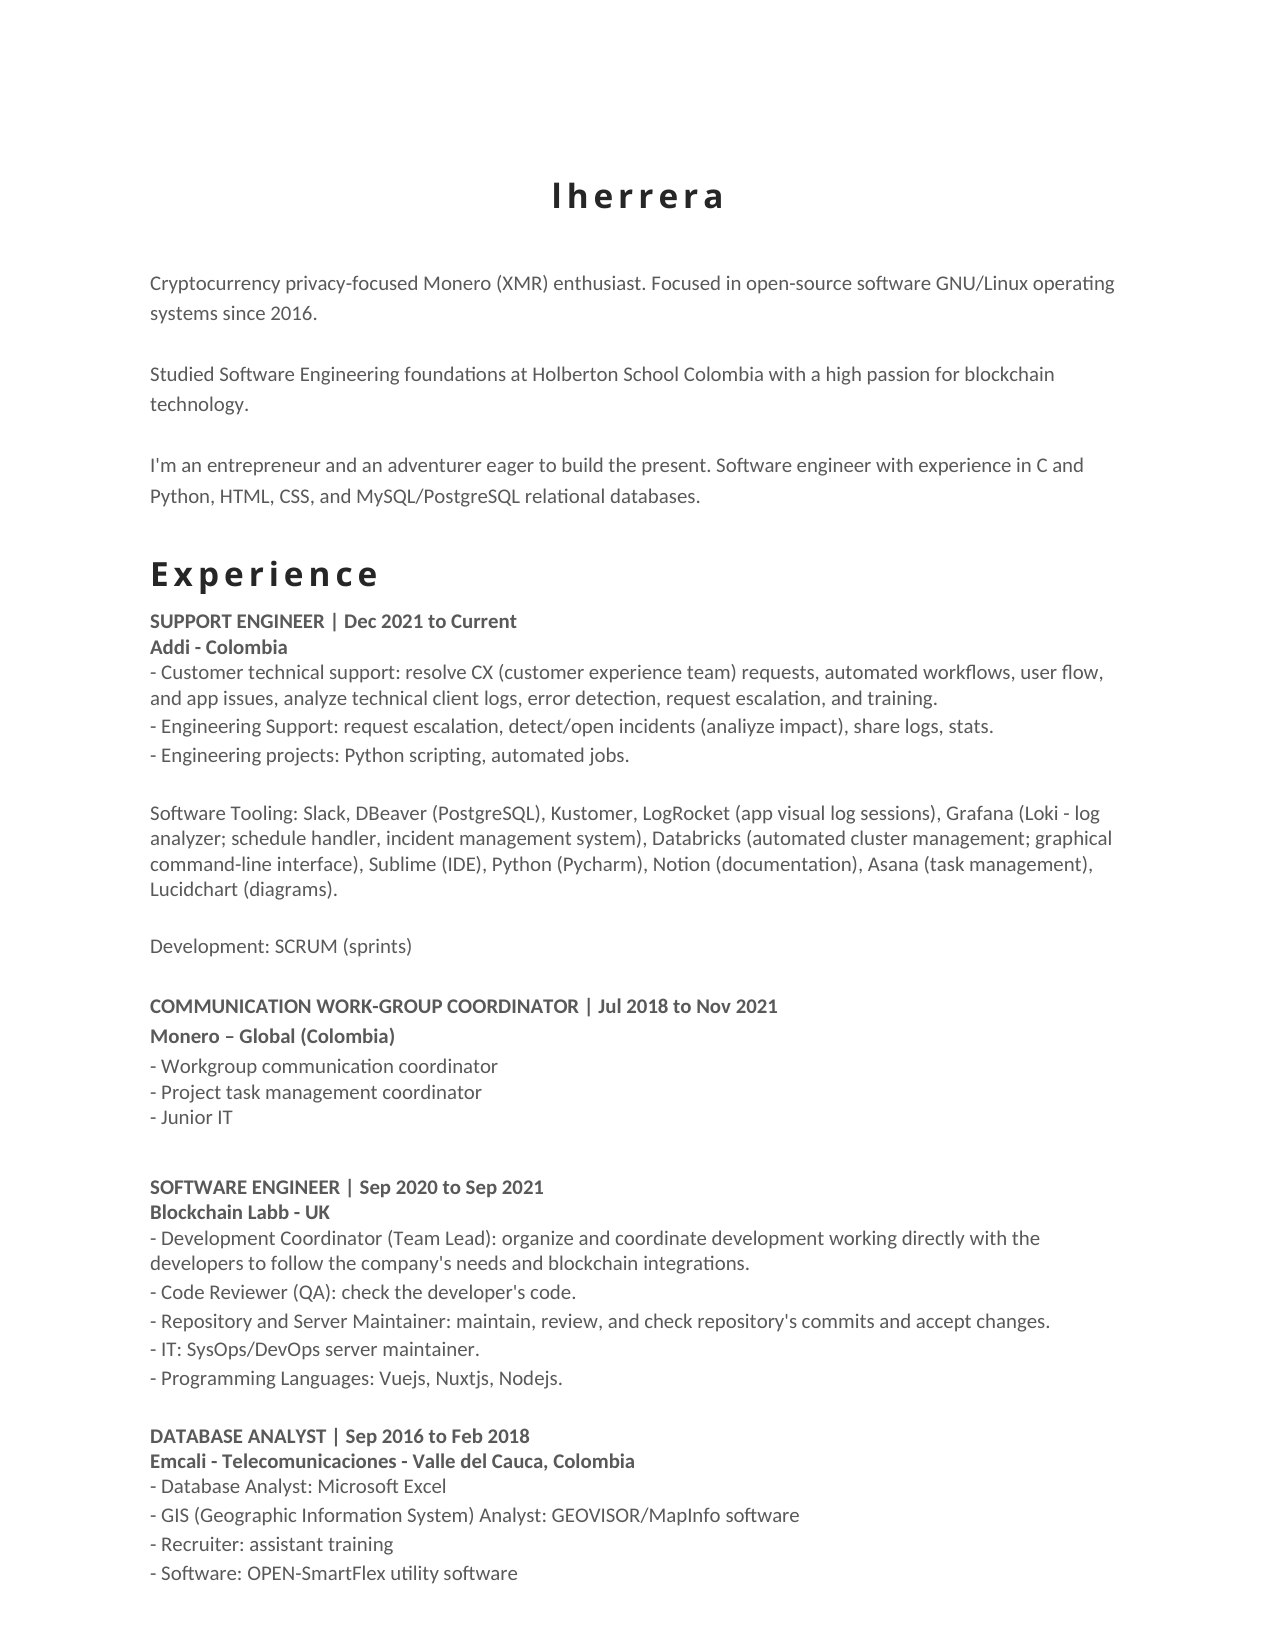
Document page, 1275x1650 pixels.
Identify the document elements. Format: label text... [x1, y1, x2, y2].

subtitle COMMUNICATION WORK-GROUP COORDINATOR | Jul 2018 to Nov 2021 [150, 993, 1125, 1018]
text I'm an entrepreneur and an adventurer eager to build the present. Software engineer with experience in C and Python, HTML, CSS, and MySQL/PostgreSQL relational databases. [150, 452, 1125, 508]
text - Code Reviewer (QA): check the developer's code. [150, 1279, 1125, 1304]
text - Recruiter: assistant training [150, 1531, 1125, 1557]
text Studied Software Engineering foundations at Holberton School Colombia with a high passion for blockchain technology. [150, 361, 1125, 417]
subtitle Addi - Colombia [150, 634, 1125, 659]
text Development: SCRUM (sprints) [150, 934, 1125, 959]
text - Development Coordinator (Team Lead): organize and coordinate development working directly with the developers to follow the company's needs and blockchain integrations. [150, 1225, 1125, 1276]
text Cryptocurrency privacy-focused Monero (XMR) enthusiast. Focused in open-source software GNU/Linux operating systems since 2016. [150, 270, 1125, 326]
text - Database Analyst: Microsoft Excel [150, 1474, 1125, 1499]
text - Engineering projects: Python scripting, automated jobs. [150, 742, 1125, 768]
text - Repository and Server Maintainer: maintain, review, and check repository's commits and accept changes. [150, 1308, 1125, 1333]
text - Engineering Support: request escalation, detect/open incidents (analiyze impact), share logs, stats. [150, 714, 1125, 739]
subtitle Blockchain Labb - UK [150, 1199, 1125, 1225]
text - IT: SysOps/DevOps server maintainer. [150, 1337, 1125, 1362]
text - Customer technical support: resolve CX (customer experience team) requests, automated workflows, user flow, and app issues, analyze technical client logs, error detection, request escalation, and training. [150, 659, 1125, 710]
subtitle DATABASE ANALYST | Sep 2016 to Feb 2018 [150, 1423, 1125, 1448]
subtitle SOFTWARE ENGINEER | Sep 2020 to Sep 2021 [150, 1174, 1125, 1199]
text - GIS (Geographic Information System) Analyst: GEOVISOR/MapInfo software [150, 1502, 1125, 1528]
text - Workgroup communication coordinator [150, 1054, 1125, 1079]
text - Project task management coordinator [150, 1079, 1125, 1104]
text - Software: OPEN-SmartFlex utility software [150, 1560, 1125, 1585]
subtitle SUPPORT ENGINEER | Dec 2021 to Current [150, 609, 1125, 634]
text - Programming Languages: Vuejs, Nuxtjs, Nodejs. [150, 1365, 1125, 1391]
text - Junior IT [150, 1104, 1125, 1130]
subtitle Emcali - Telecomunicaciones - Valle del Cauca, Colombia [150, 1448, 1125, 1474]
subtitle lherrera [150, 172, 1125, 218]
text Software Tooling: Slack, DBeaver (PostgreSQL), Kustomer, LogRocket (app visual log sessions), Grafana (Loki - log analyzer; schedule handler, incident management system), Databricks (automated cluster management; graphical command-line interface), Sublime (IDE), Python (Pycharm), Notion (documentation), Asana (task management), Lucidchart (diagrams). [150, 800, 1125, 902]
subtitle Experience [150, 551, 1125, 596]
subtitle Monero – Global (Colombia) [150, 1023, 1125, 1049]
